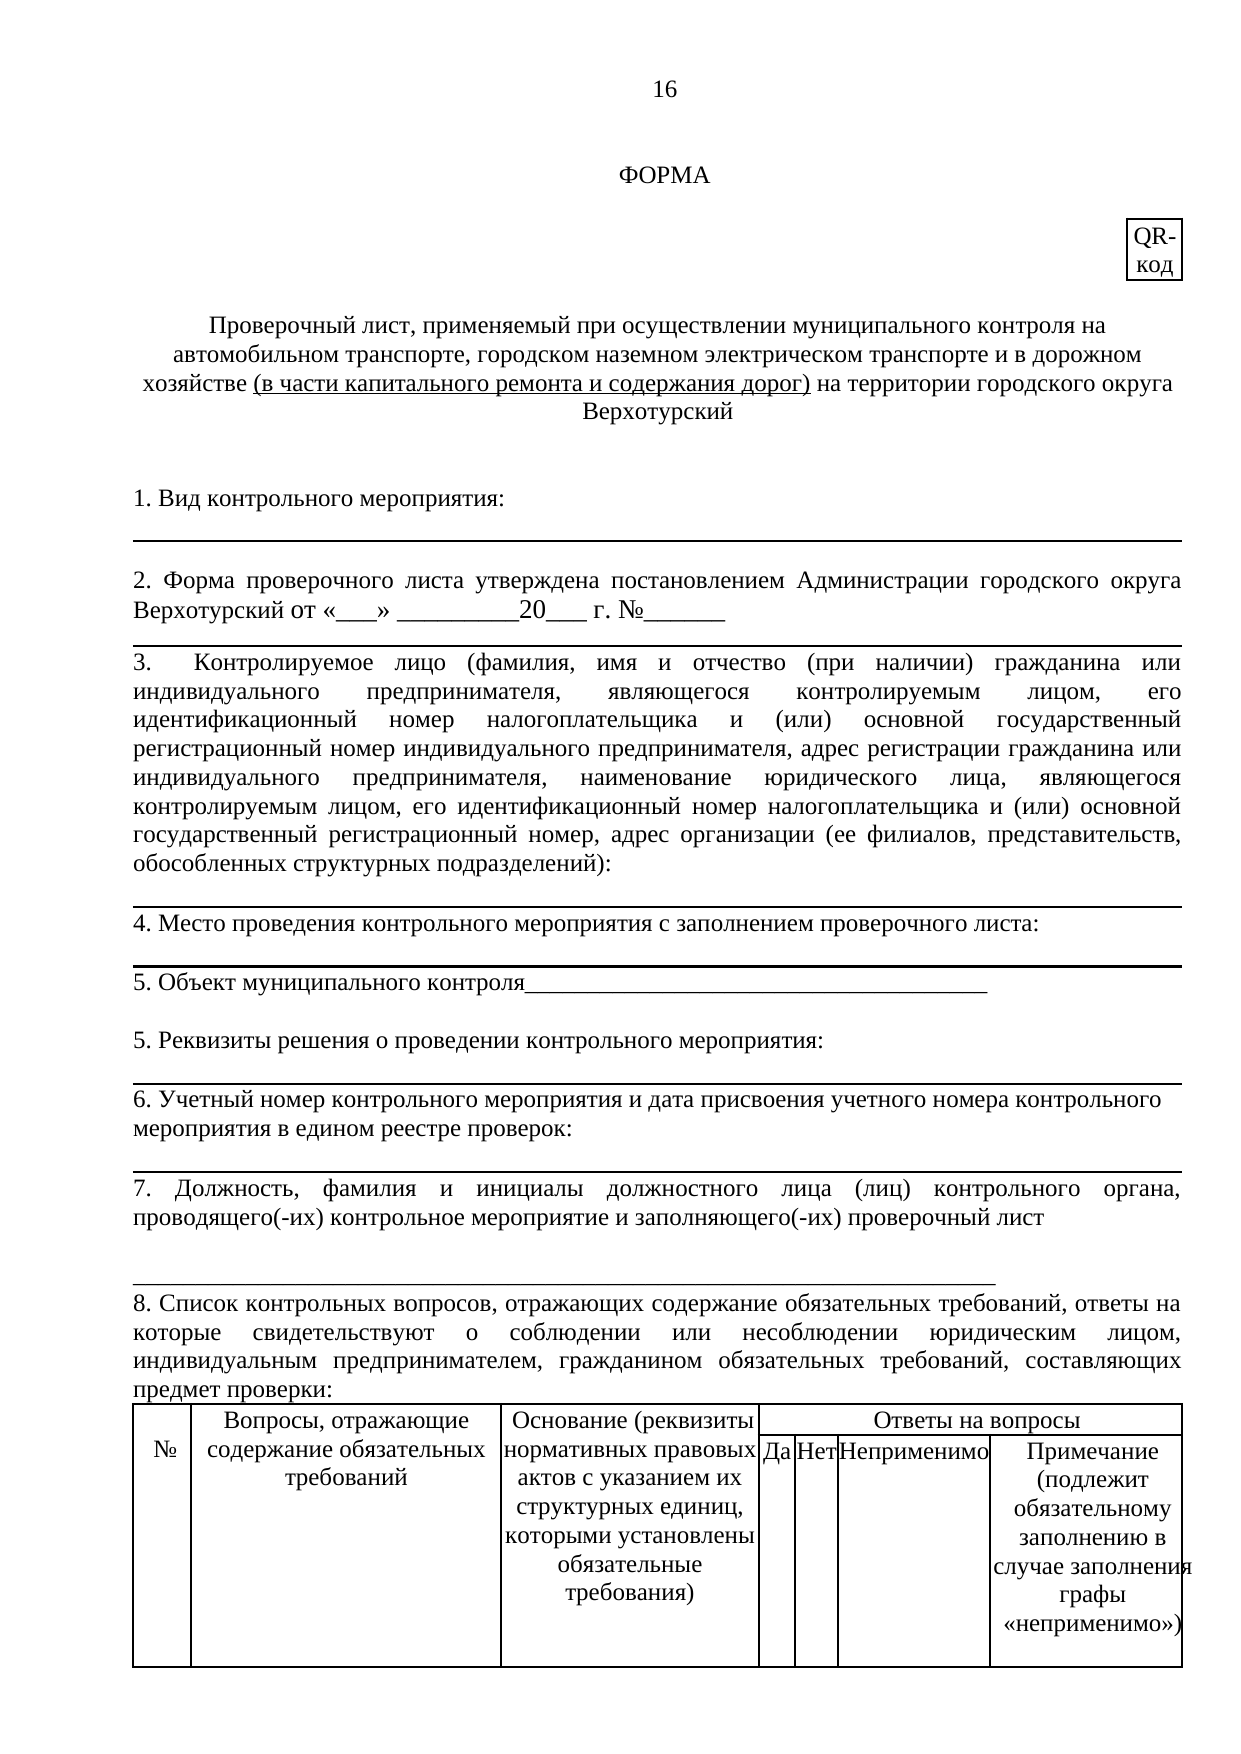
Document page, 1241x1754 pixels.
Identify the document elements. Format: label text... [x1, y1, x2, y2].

text ФОРМА [148, 160, 1181, 189]
table_header Основание (реквизиты нормативных правовых актов с указанием их структурных единиц, которыми установлены обязательные требования) [502, 1405, 758, 1666]
table_cell Да [760, 1436, 794, 1666]
table_header [133, 218, 1126, 248]
table_cell [133, 877, 1182, 906]
table_cell 3. Контролируемое лицо (фамилия, имя и отчество (при наличии) гражданина или индивидуального предпринимателя, являющегося контролируемым лицом, его идентификационный номер налогоплательщика и (или) основной государственный регистрационный номер индивидуального предпринимателя, адрес регистрации гражданина или индивидуального предпринимателя, наименование юридического лица, являющегося контролируемым лицом, его идентификационный номер налогоплательщика и (или) основной государственный регистрационный номер, адрес организации (ее филиалов, представительств, обособленных структурных подразделений): [133, 647, 1182, 877]
table_cell Проверочный лист, применяемый при осуществлении муниципального контроля на автомобильном транспорте, городском наземном электрическом транспорте и в дорожном хозяйстве (в части капитального ремонта и содержания дорог) на территории городского округа Верхотурский [133, 310, 1182, 425]
table_cell [133, 454, 1182, 483]
table_cell _____________________________________________________________________ [133, 1230, 1127, 1288]
table_cell [133, 279, 1182, 310]
table_cell 4. Место проведения контрольного мероприятия с заполнением проверочного листа: [133, 908, 1182, 937]
table_header Вопросы, отражающие содержание обязательных требований [192, 1405, 500, 1666]
table_header № [134, 1405, 190, 1666]
table_cell 5. Объект муниципального контроля_____________________________________ [133, 968, 1127, 996]
table_cell 7. Должность, фамилия и инициалы должностного лица (лиц) контрольного органа, проводящего(-их) контрольное мероприятие и заполняющего(-их) проверочный лист [133, 1173, 1182, 1230]
table_cell 6. Учетный номер контрольного мероприятия и дата присвоения учетного номера контрольного мероприятия в едином реестре проверок: [133, 1085, 1182, 1142]
table_cell [1127, 425, 1182, 454]
table_cell 8. Список контрольных вопросов, отражающих содержание обязательных требований, ответы на которые свидетельствуют о соблюдении или несоблюдении юридическим лицом, индивидуальным предпринимателем, гражданином обязательных требований, составляющих предмет проверки: [133, 1288, 1182, 1403]
table_cell [133, 249, 1126, 279]
table_cell [1127, 968, 1182, 996]
table_cell [133, 425, 1127, 454]
table_cell [133, 511, 1182, 540]
table_cell Примечание (подлежит обязательному заполнению в случае заполнения графы «неприменимо») [991, 1436, 1181, 1666]
table_cell [133, 1142, 1182, 1171]
table_cell 1. Вид контрольного мероприятия: [133, 483, 1127, 511]
table_cell 5. Реквизиты решения о проведении контрольного мероприятия: [133, 1025, 1182, 1054]
table_cell [1127, 483, 1182, 511]
table_cell [1127, 996, 1182, 1025]
table_cell [1127, 1230, 1182, 1288]
table_cell Нет [796, 1436, 837, 1666]
table_header QR-код [1128, 220, 1181, 279]
table_cell [133, 1054, 1182, 1082]
table_cell [133, 937, 1182, 965]
table_cell Неприменимо [839, 1436, 989, 1666]
table_header Ответы на вопросы [760, 1405, 1181, 1434]
table_cell [133, 996, 1127, 1025]
table_cell 2. Форма проверочного листа утверждена постановлением Администрации городского округа Верхотурский от «___» _________20___ г. №______ [133, 542, 1182, 645]
